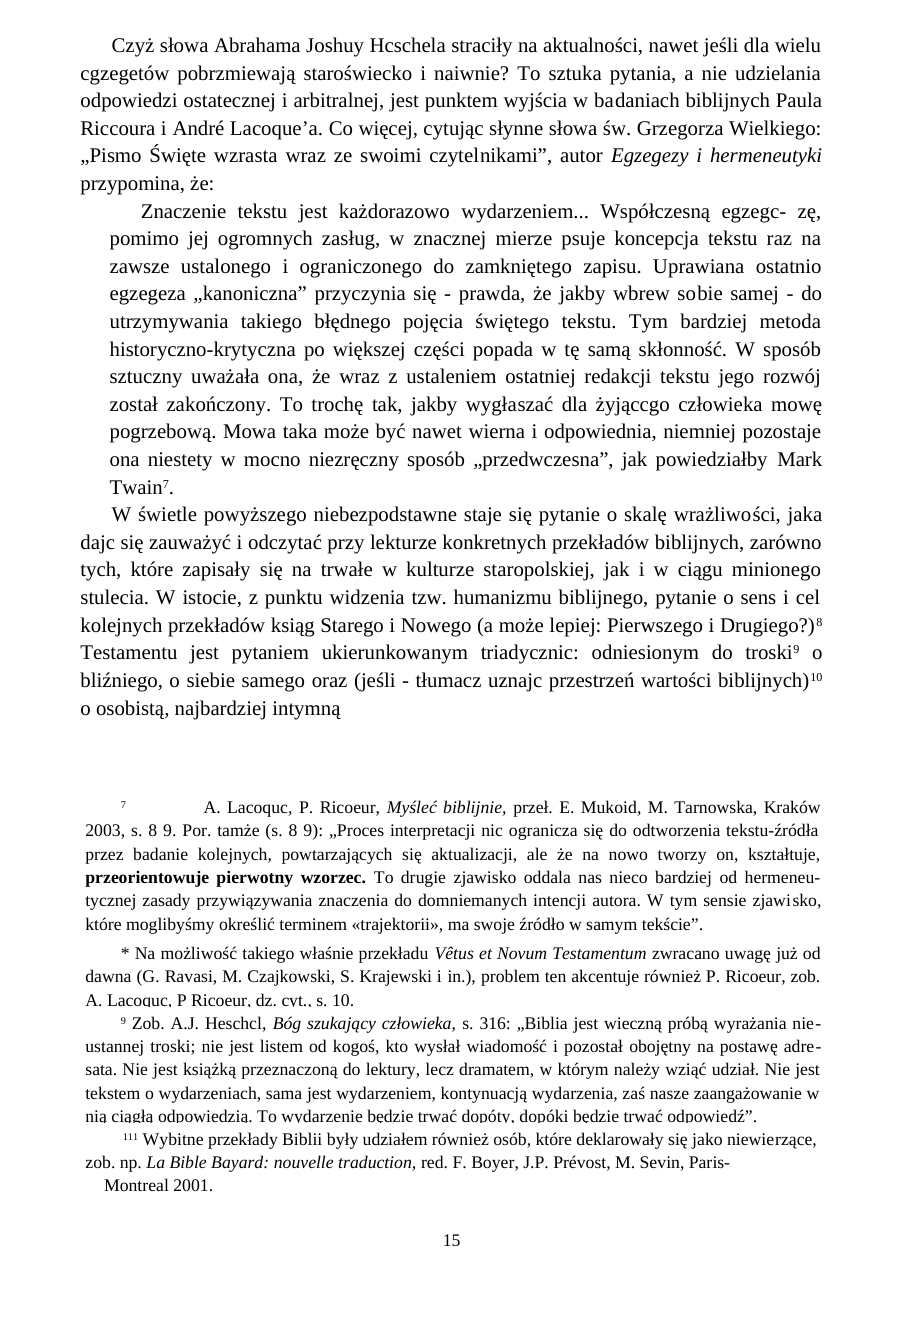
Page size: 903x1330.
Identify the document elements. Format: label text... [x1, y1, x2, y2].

text 7 A. Lacoquc, P. Ricoeur, Myśleć biblijnie, przeł. E. Mukoid, M. Tarnowska, Kraków 2003, s. 8 9. Por. tamże (s. 8 9): „Proces interpretacji nic ogranicza się do odtworzenia tekstu-źródła przez badanie kolejnych, powtarzających się aktualizacji, ale że na nowo tworzy on, kształtuje, przeorientowuje pierwotny wzorzec. To drugie zjawisko oddala nas nieco bardziej od hermeneu- tycznej zasady przywiązywania znaczenia do domniemanych intencji autora. W tym sensie zjawi­sko, które moglibyśmy określić terminem «trajektorii», ma swoje źródło w samym tekście”. [85, 797, 821, 934]
text 15 [443, 1229, 464, 1250]
text * Na możliwość takiego właśnie przekładu Vêtus et Novum Testamentum zwracano uwagę już od dawna (G. Ravasi, M. Czajkowski, S. Krajewski i in.), problem ten akcentuje również P. Ricoeur, zob. A. Lacoquc, P Ricoeur, dz. cyt., s. 10. [85, 943, 821, 1007]
text Czyż słowa Abrahama Joshuy Hcschela straciły na aktualności, nawet jeśli dla wielu cgzegetów pobrzmiewają staroświecko i naiwnie? To sztuka pytania, a nie udzielania odpowiedzi ostatecznej i arbitralnej, jest punktem wyjścia w ba­daniach biblijnych Paula Riccoura i André Lacoque’a. Co więcej, cytując słynne słowa św. Grzegorza Wielkiego: „Pismo Święte wzrasta wraz ze swoimi czytel­nikami”, autor Egzegezy i hermeneutyki przypomina, że: [80, 33, 822, 195]
text Znaczenie tekstu jest każdorazowo wydarzeniem... Współczesną egzegc- zę, pomimo jej ogromnych zasług, w znacznej mierze psuje koncepcja tekstu raz na zawsze ustalonego i ograniczonego do zamkniętego zapisu. Uprawiana ostatnio egzegeza „kanoniczna” przyczynia się - prawda, że jakby wbrew so­bie samej - do utrzymywania takiego błędnego pojęcia świętego tekstu. Tym bardziej metoda historyczno-krytyczna po większej części popada w tę samą skłonność. W sposób sztuczny uważała ona, że wraz z ustaleniem ostatniej redakcji tekstu jego rozwój został zakończony. To trochę tak, jakby wygła­szać dla żyjąccgo człowieka mowę pogrzebową. Mowa taka może być nawet wierna i odpowiednia, niemniej pozostaje ona niestety w mocno niezręczny sposób „przedwczesna”, jak powiedziałby Mark Twain7. [109, 198, 822, 499]
text 111 Wybitne przekłady Biblii były udziałem również osób, które deklarowały się jako niewie­rzące, zob. np. La Bible Bayard: nouvelle traduction, red. F. Boyer, J.P. Prévost, M. Sevin, Paris- [85, 1128, 821, 1172]
text Montreal 2001. [104, 1175, 821, 1195]
text 9 Zob. A.J. Heschcl, Bóg szukający człowieka, s. 316: „Biblia jest wieczną próbą wyrażania nie­ustannej troski; nie jest listem od kogoś, kto wysłał wiadomość i pozostał obojętny na postawę adre­sata. Nie jest książką przeznaczoną do lektury, lecz dramatem, w którym należy wziąć udział. Nie jest tekstem o wydarzeniach, sama jest wydarzeniem, kontynuacją wydarzenia, zaś nasze zaangażowanie w nią ciągłą odpowiedzią. To wydarzenie będzie trwać dopóty, dopóki będzie trwać odpowiedź”. [85, 1012, 821, 1123]
text W świetle powyższego niebezpodstawne staje się pytanie o skalę wrażliwo­ści, jaka dajc się zauważyć i odczytać przy lekturze konkretnych przekładów biblijnych, zarówno tych, które zapisały się na trwałe w kulturze staropolskiej, jak i w ciągu minionego stulecia. W istocie, z punktu widzenia tzw. humanizmu biblijnego, pytanie o sens i cel kolejnych przekładów ksiąg Starego i Nowego (a może lepiej: Pierwszego i Drugiego?)8 Testamentu jest pytaniem ukierunkowa­nym triadycznic: odniesionym do troski9 o bliźniego, o siebie samego oraz (jeśli - tłumacz uznajc przestrzeń wartości biblijnych)10 o osobistą, najbardziej intymną [80, 502, 822, 719]
